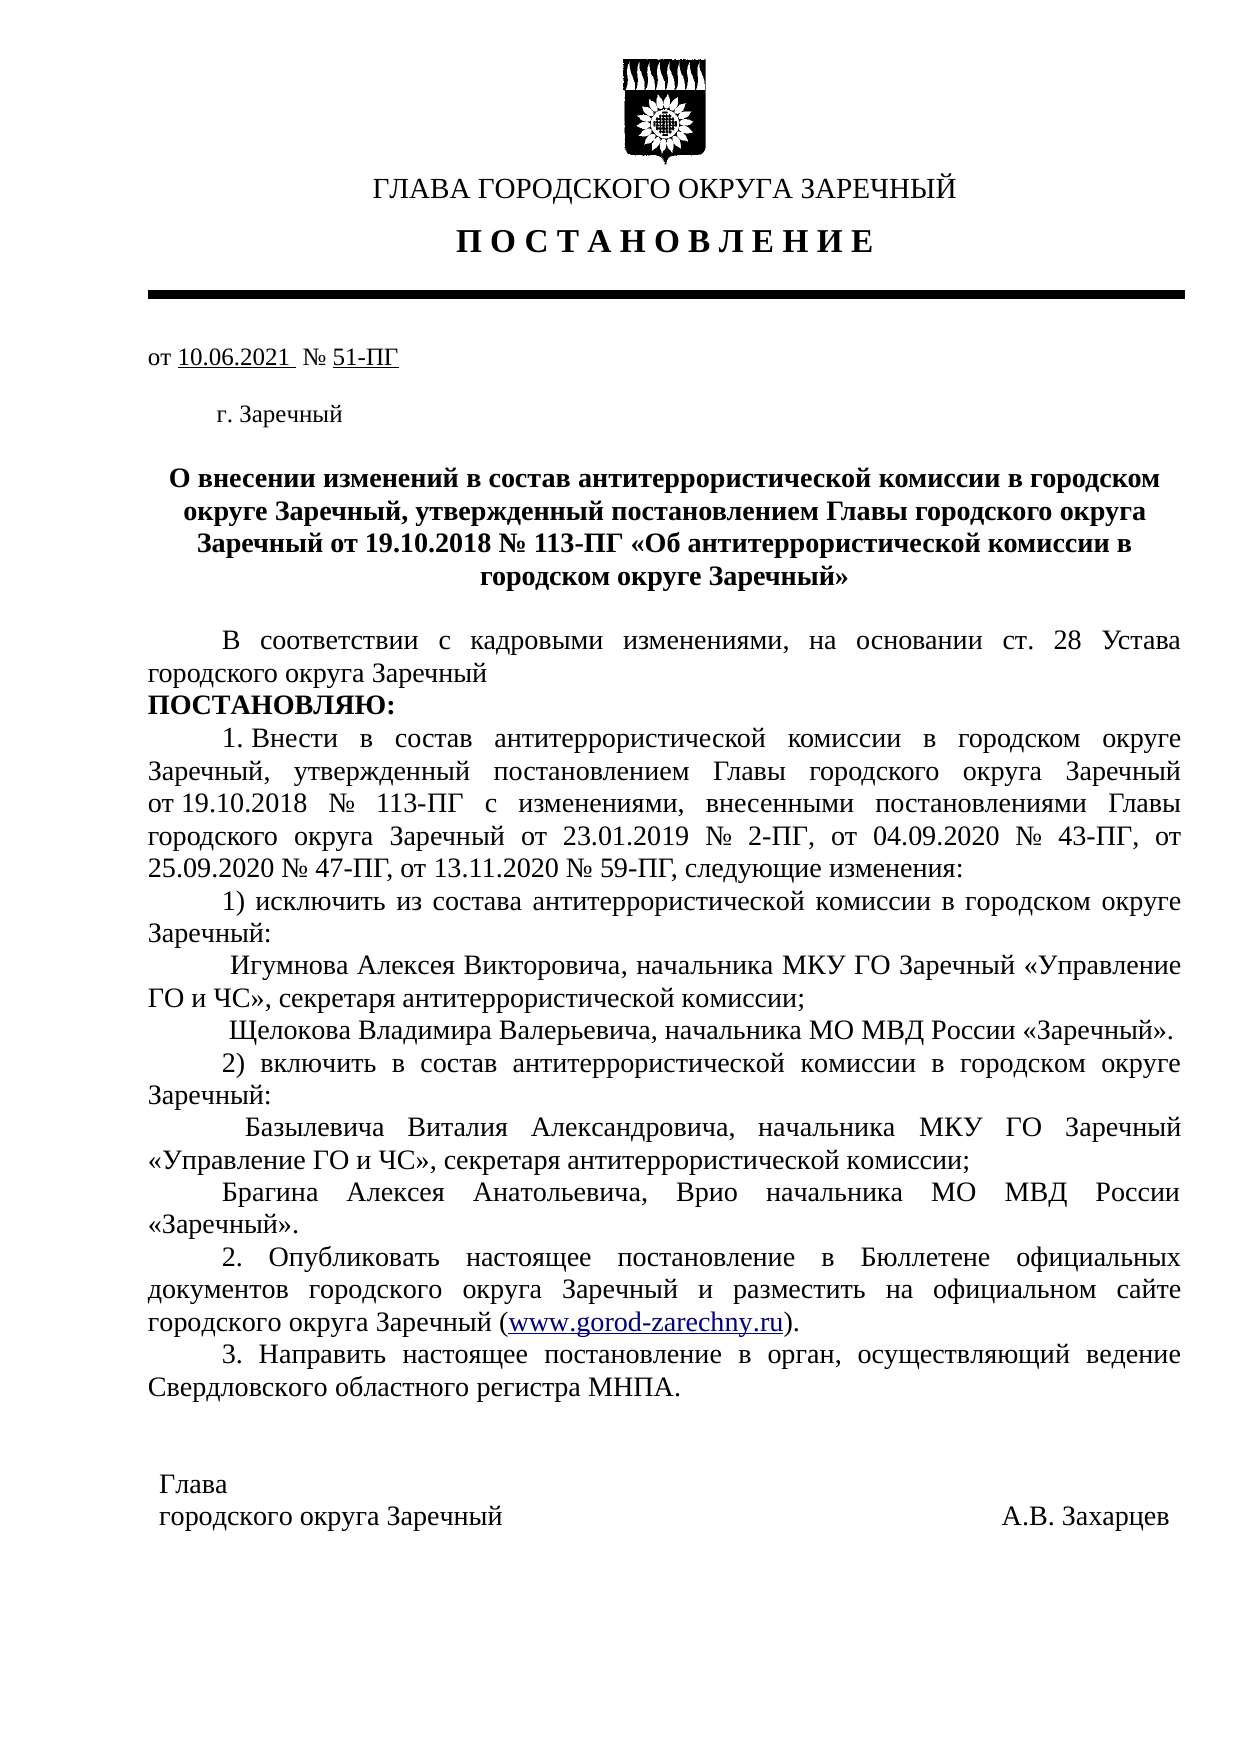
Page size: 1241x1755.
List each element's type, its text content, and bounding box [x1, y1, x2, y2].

table_cell [148, 1532, 533, 1565]
text О внесении изменений в состав антитеррористической комиссии в городском округе Заречный, утвержденный постановлением Главы городского округа Заречный от 19.10.2018 № 113-ПГ «Об антитеррористической комиссии в городском округе Заречный» [148, 461, 1181, 591]
list Внести в состав антитеррористической комиссии в городском округе Заречный, утвержденный постановлением Главы городского округа Заречный от 19.10.2018 № 113-ПГ с изменениями, внесенными постановлениями Главы городского округа Заречный от 23.01.2019 № 2-ПГ, от 04.09.2020 № 43-ПГ, от 25.09.2020 № 47-ПГ, от 13.11.2020 № 59-ПГ, следующие изменения: [148, 721, 1181, 884]
text ПОСТАНОВЛЯЮ: [148, 688, 1181, 721]
text Брагина Алексея Анатольевича, Врио начальника МО МВД России «Заречный». [148, 1175, 1181, 1240]
text 2) включить в состав антитеррористической комиссии в городском округе Заречный: [148, 1046, 1181, 1110]
table_header [533, 1467, 851, 1532]
table_cell [533, 1532, 851, 1565]
text п о с т а н о в л е н и е [148, 222, 1181, 260]
text 1) исключить из состава антитеррористической комиссии в городском округе Заречный: [148, 884, 1181, 948]
text ГЛАВА ГОРОДСКОГО ОКРУГА ЗАРЕЧНЫЙ [148, 171, 1181, 205]
text 2. Опубликовать настоящее постановление в Бюллетене официальных документов городского округа Заречный и разместить на официальном сайте городского округа Заречный (wHYPERLINK "http://www.gorod-zarechny.ru/"wwHYPERLINK "http://www.gorod-zarechny.ru/".HYPERLINK "http://www.gorod-zarechny.ru/"gorodHYPERLINK "http://www.gorod-zarechny.ru/"-HYPERLINK "http://www.gorod-zarechny.ru/"zarechnyHYPERLINK "http://www.gorod-zarechny.ru/".HYPERLINK "http://www.gorod-zarechny.ru/"ru). [148, 1240, 1181, 1337]
table_cell [851, 1532, 1181, 1565]
table_header А.В. Захарцев [851, 1467, 1181, 1532]
text Щелокова Владимира Валерьевича, начальника МО МВД России «Заречный». [148, 1013, 1181, 1046]
text г. Заречный [148, 399, 576, 428]
table_header Глава городского округа Заречный [148, 1467, 533, 1532]
text В соответствии с кадровыми изменениями, на основании ст. 28 Устава городского округа Заречный [148, 623, 1181, 688]
text Базылевича Виталия Александровича, начальника МКУ ГО Заречный «Управление ГО и ЧС», секретаря антитеррористической комиссии; [148, 1110, 1181, 1175]
text 3. Направить настоящее постановление в орган, осуществляющий ведение Свердловского областного регистра МНПА. [148, 1337, 1181, 1402]
text от 10.06.2021 № 51-ПГ [148, 342, 1181, 370]
text Игумнова Алексея Викторовича, начальника МКУ ГО Заречный «Управление ГО и ЧС», секретаря антитеррористической комиссии; [148, 948, 1181, 1013]
